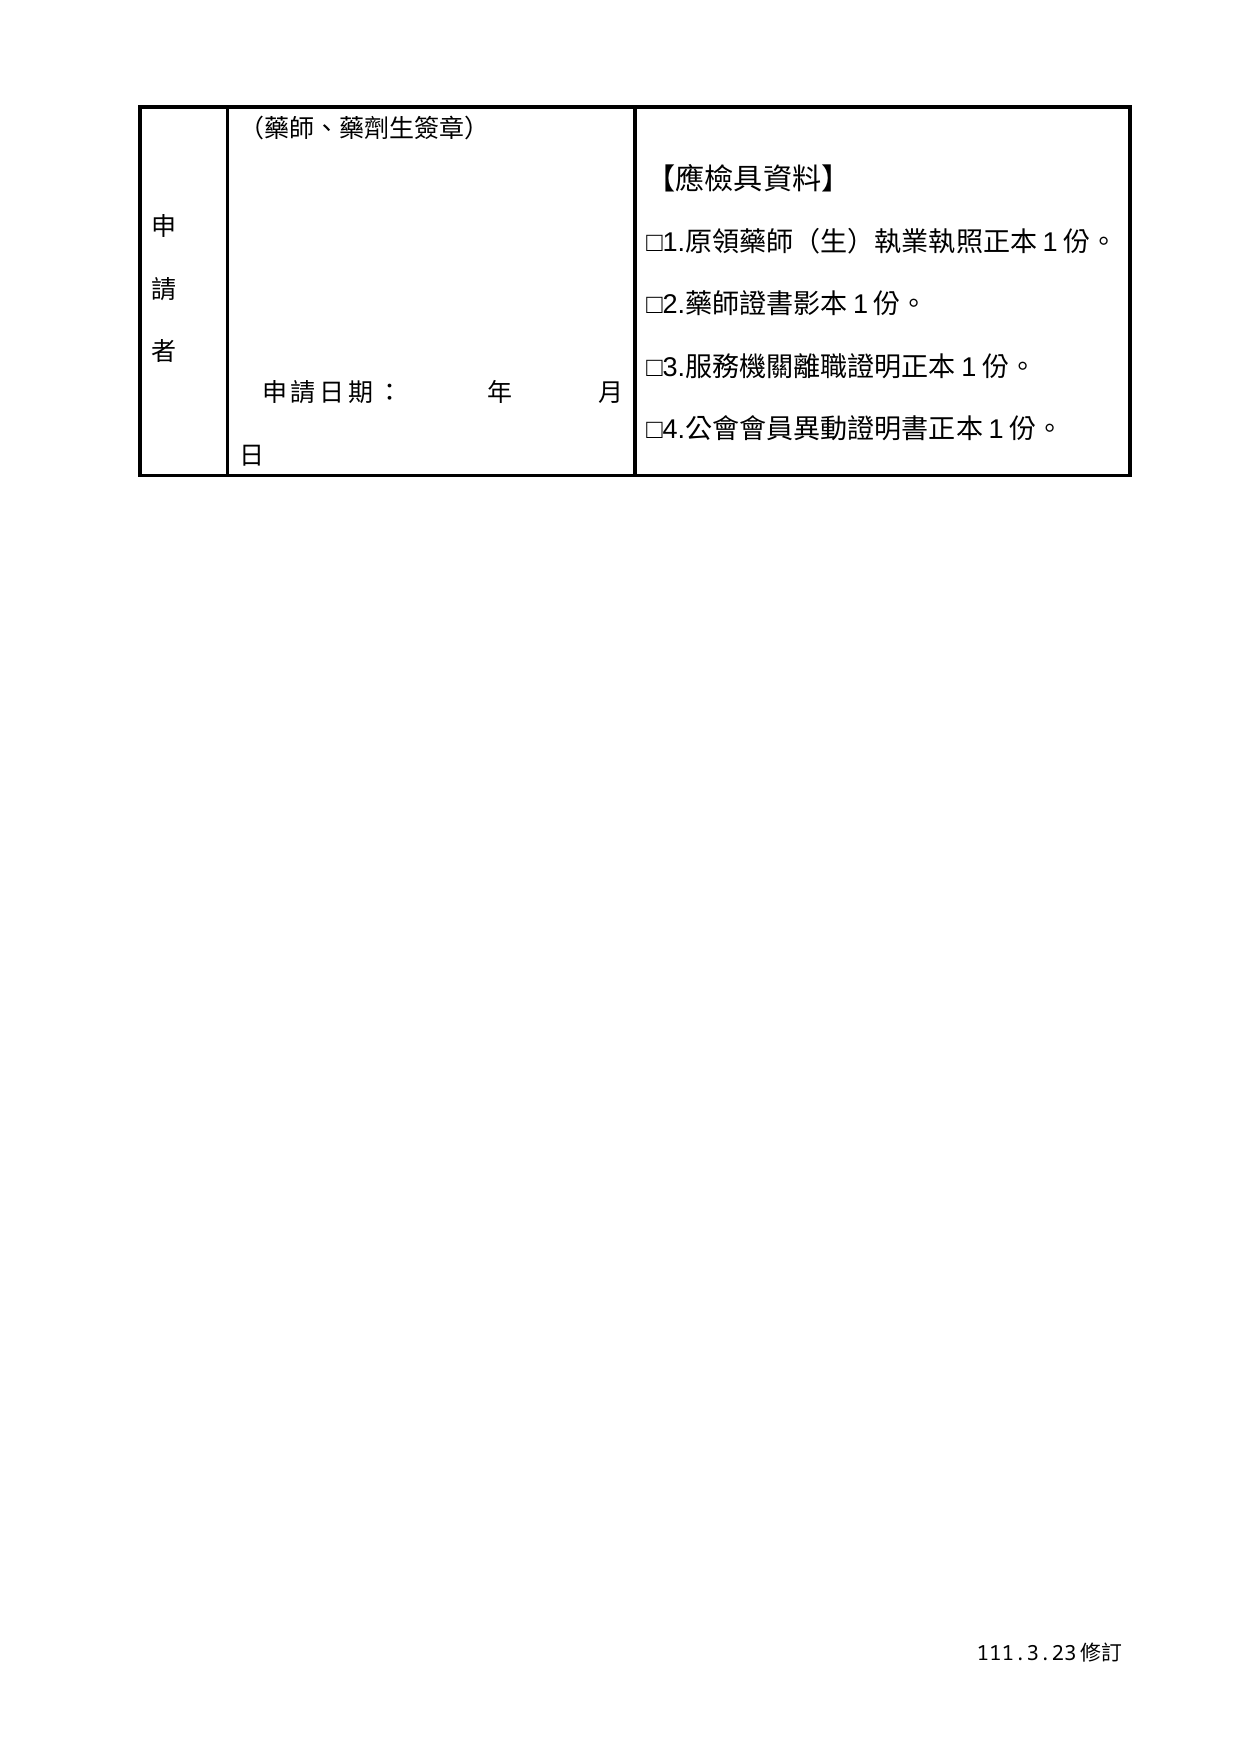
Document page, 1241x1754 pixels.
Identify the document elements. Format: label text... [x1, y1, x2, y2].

table_cell （藥師、藥劑生簽章） 申請日期： 年 月 日 [229, 109, 633, 474]
table_cell 申 請 者 [142, 109, 226, 474]
table_cell 【應檢具資料】 □1.原領藥師（生）執業執照正本1份。 □2.藥師證書影本1份。 □3.服務機關離職證明正本1份。 □4.公會會員異動證明書正本1份。 [637, 109, 1128, 474]
